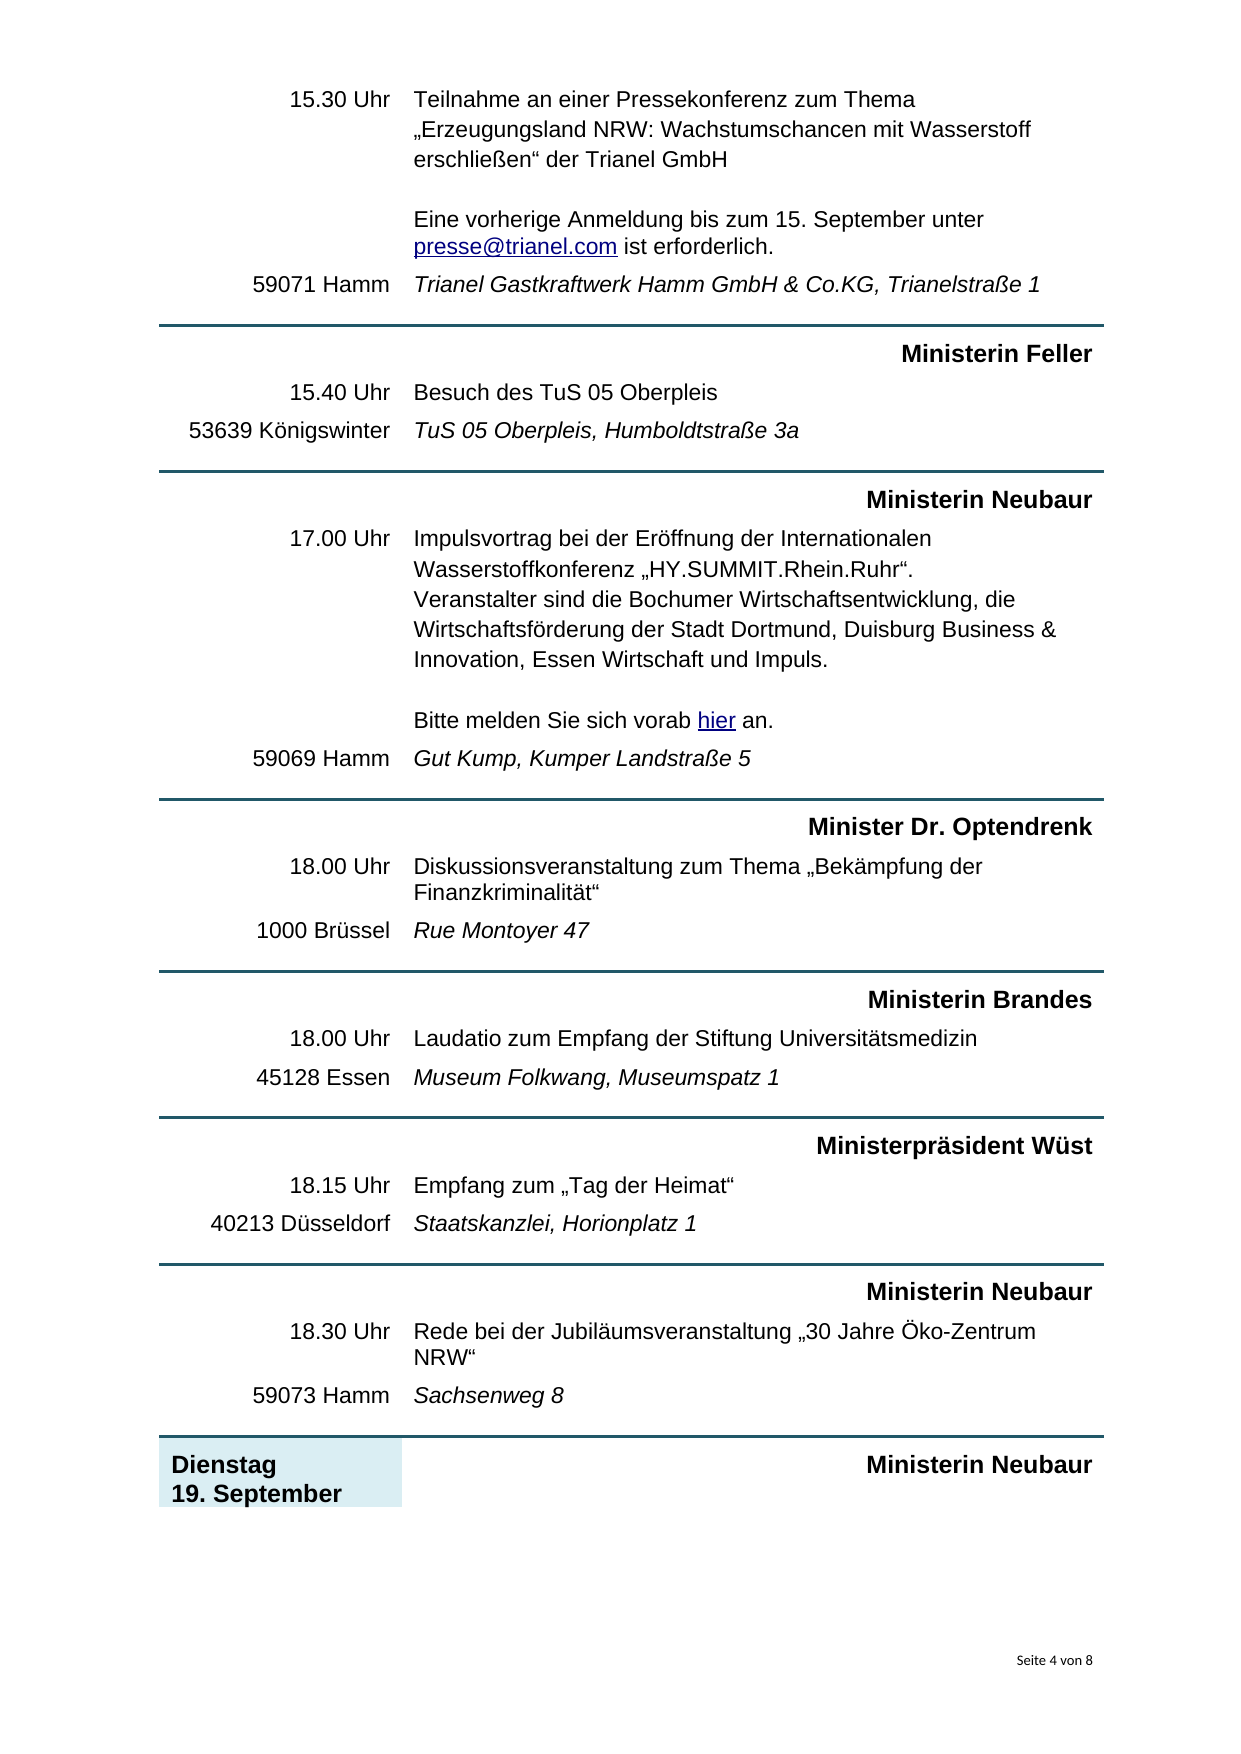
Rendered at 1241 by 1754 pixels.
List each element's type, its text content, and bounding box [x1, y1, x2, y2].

table_cell 59071 Hamm [159, 259, 402, 297]
table_cell 17.00 Uhr [159, 514, 402, 733]
table_header Ministerin Brandes [402, 973, 1104, 1014]
table_cell 15.40 Uhr [159, 367, 402, 405]
table_header Ministerin Feller [402, 327, 1104, 367]
table_header Ministerin Neubaur [402, 1266, 1104, 1306]
table_cell Sachsenweg 8 [402, 1371, 1104, 1409]
table_header Ministerin Neubaur [402, 473, 1104, 513]
table_cell TuS 05 Oberpleis, Humboldtstraße 3a [402, 405, 1104, 443]
table_cell Diskussionsveranstaltung zum Thema „Bekämpfung der Finanzkriminalität“ [402, 841, 1104, 906]
table_cell 45128 Essen [159, 1052, 402, 1090]
table_header Ministerin Neubaur [402, 1438, 1104, 1507]
table_header [159, 973, 402, 1014]
table_cell Rede bei der Jubiläumsveranstaltung „30 Jahre Öko-Zentrum NRW“ [402, 1306, 1104, 1371]
table_cell 18.00 Uhr [159, 1014, 402, 1052]
table_cell Laudatio zum Empfang der Stiftung Universitätsmedizin [402, 1014, 1104, 1052]
table_cell Impulsvortrag bei der Eröffnung der Internationalen Wasserstoffkonferenz „HY.SUMMIT.Rhein.Ruhr“. Veranstalter sind die Bochumer Wirtschaftsentwicklung, die Wirtschaftsförderung der Stadt Dortmund, Duisburg Business & Innovation, Essen Wirtschaft und Impuls. Bitte melden Sie sich vorab hier an. [402, 514, 1104, 733]
table_cell 59069 Hamm [159, 733, 402, 771]
table_header Minister Dr. Optendrenk [402, 801, 1104, 841]
table_header [159, 1119, 402, 1160]
table_cell 53639 Königswinter [159, 405, 402, 443]
table_cell Staatskanzlei, Horionplatz 1 [402, 1198, 1104, 1236]
table_header [159, 1266, 402, 1306]
table_header [159, 473, 402, 513]
table_header Ministerpräsident Wüst [402, 1119, 1104, 1160]
table_cell 15.30 Uhr [159, 74, 402, 259]
table_cell Gut Kump, Kumper Landstraße 5 [402, 733, 1104, 771]
table_header [159, 327, 402, 367]
table_cell 59073 Hamm [159, 1371, 402, 1409]
table_cell 18.00 Uhr [159, 841, 402, 906]
table_cell 18.30 Uhr [159, 1306, 402, 1371]
table_cell 18.15 Uhr [159, 1160, 402, 1198]
table_cell Besuch des TuS 05 Oberpleis [402, 367, 1104, 405]
table_cell 40213 Düsseldorf [159, 1198, 402, 1236]
table_cell 1000 Brüssel [159, 906, 402, 944]
table_cell Museum Folkwang, Museumspatz 1 [402, 1052, 1104, 1090]
table_header [159, 801, 402, 841]
table_cell Trianel Gastkraftwerk Hamm GmbH & Co.KG, Trianelstraße 1 [402, 259, 1104, 297]
table_cell Teilnahme an einer Pressekonferenz zum Thema „Erzeugungsland NRW: Wachstumschancen mit Wasserstoff erschließen“ der Trianel GmbH Eine vorherige Anmeldung bis zum 15. September unter presse@trianel.com ist erforderlich. [402, 74, 1104, 259]
table_cell Rue Montoyer 47 [402, 906, 1104, 944]
table_header Dienstag 19. September [159, 1438, 402, 1507]
table_cell Empfang zum „Tag der Heimat“ [402, 1160, 1104, 1198]
